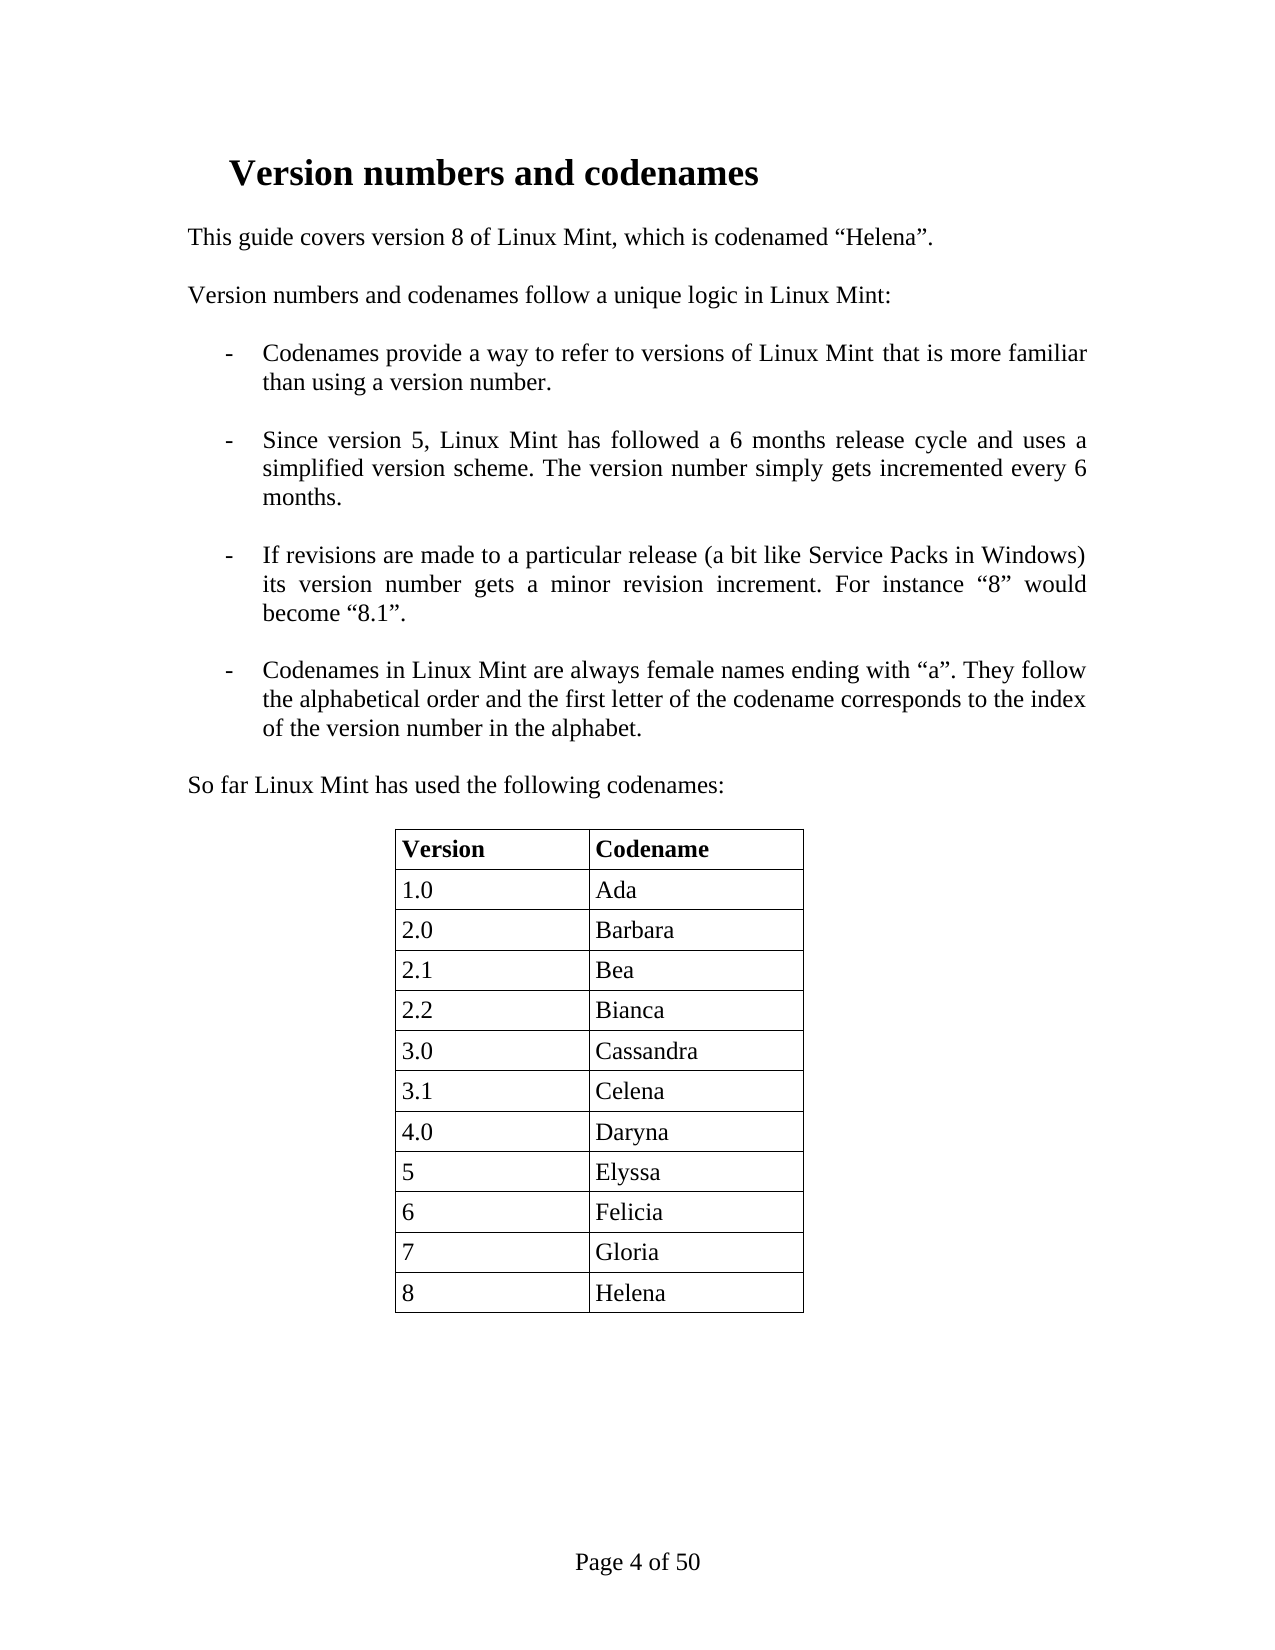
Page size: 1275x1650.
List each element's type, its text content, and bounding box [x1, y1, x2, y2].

table_cell Ada [590, 870, 803, 909]
subtitle Version numbers and codenames [187, 150, 1087, 193]
table_cell 2.0 [396, 910, 589, 949]
table_cell Cassandra [590, 1031, 803, 1070]
table_cell Bianca [590, 991, 803, 1030]
table_cell 1.0 [396, 870, 589, 909]
table_cell Bea [590, 951, 803, 990]
table_cell 7 [396, 1233, 589, 1272]
table_cell 6 [396, 1192, 589, 1232]
table_cell 2.2 [396, 991, 589, 1030]
list If revisions are made to a particular release (a bit like Service Packs in Windows) its version number gets a minor revision increment. For instance “8” would become “8.1”. [225, 540, 1087, 626]
table_cell 4.0 [396, 1112, 589, 1151]
list Codenames provide a way to refer to versions of Linux Mint that is more familiar than using a version number. [225, 338, 1087, 396]
table_cell 3.1 [396, 1071, 589, 1111]
table_cell 3.0 [396, 1031, 589, 1070]
table_cell Daryna [590, 1112, 803, 1151]
table_cell Barbara [590, 910, 803, 949]
text Version numbers and codenames follow a unique logic in Linux Mint: [187, 280, 1087, 309]
table_header Codename [590, 830, 803, 869]
table_cell 8 [396, 1273, 589, 1312]
text So far Linux Mint has used the following codenames: [187, 771, 1087, 799]
list Codenames in Linux Mint are always female names ending with “a”. They follow the alphabetical order and the first letter of the codename corresponds to the index of the version number in the alphabet. [225, 656, 1087, 742]
table_cell Helena [590, 1273, 803, 1312]
table_cell Felicia [590, 1192, 803, 1232]
table_cell Celena [590, 1071, 803, 1111]
table_cell Elyssa [590, 1152, 803, 1191]
table_cell 2.1 [396, 951, 589, 990]
table_header Version [396, 830, 589, 869]
list Since version 5, Linux Mint has followed a 6 months release cycle and uses a simplified version scheme. The version number simply gets incremented every 6 months. [225, 425, 1087, 511]
table_cell 5 [396, 1152, 589, 1191]
table_cell Gloria [590, 1233, 803, 1272]
text This guide covers version 8 of Linux Mint, which is codenamed “Helena”. [187, 222, 1087, 251]
